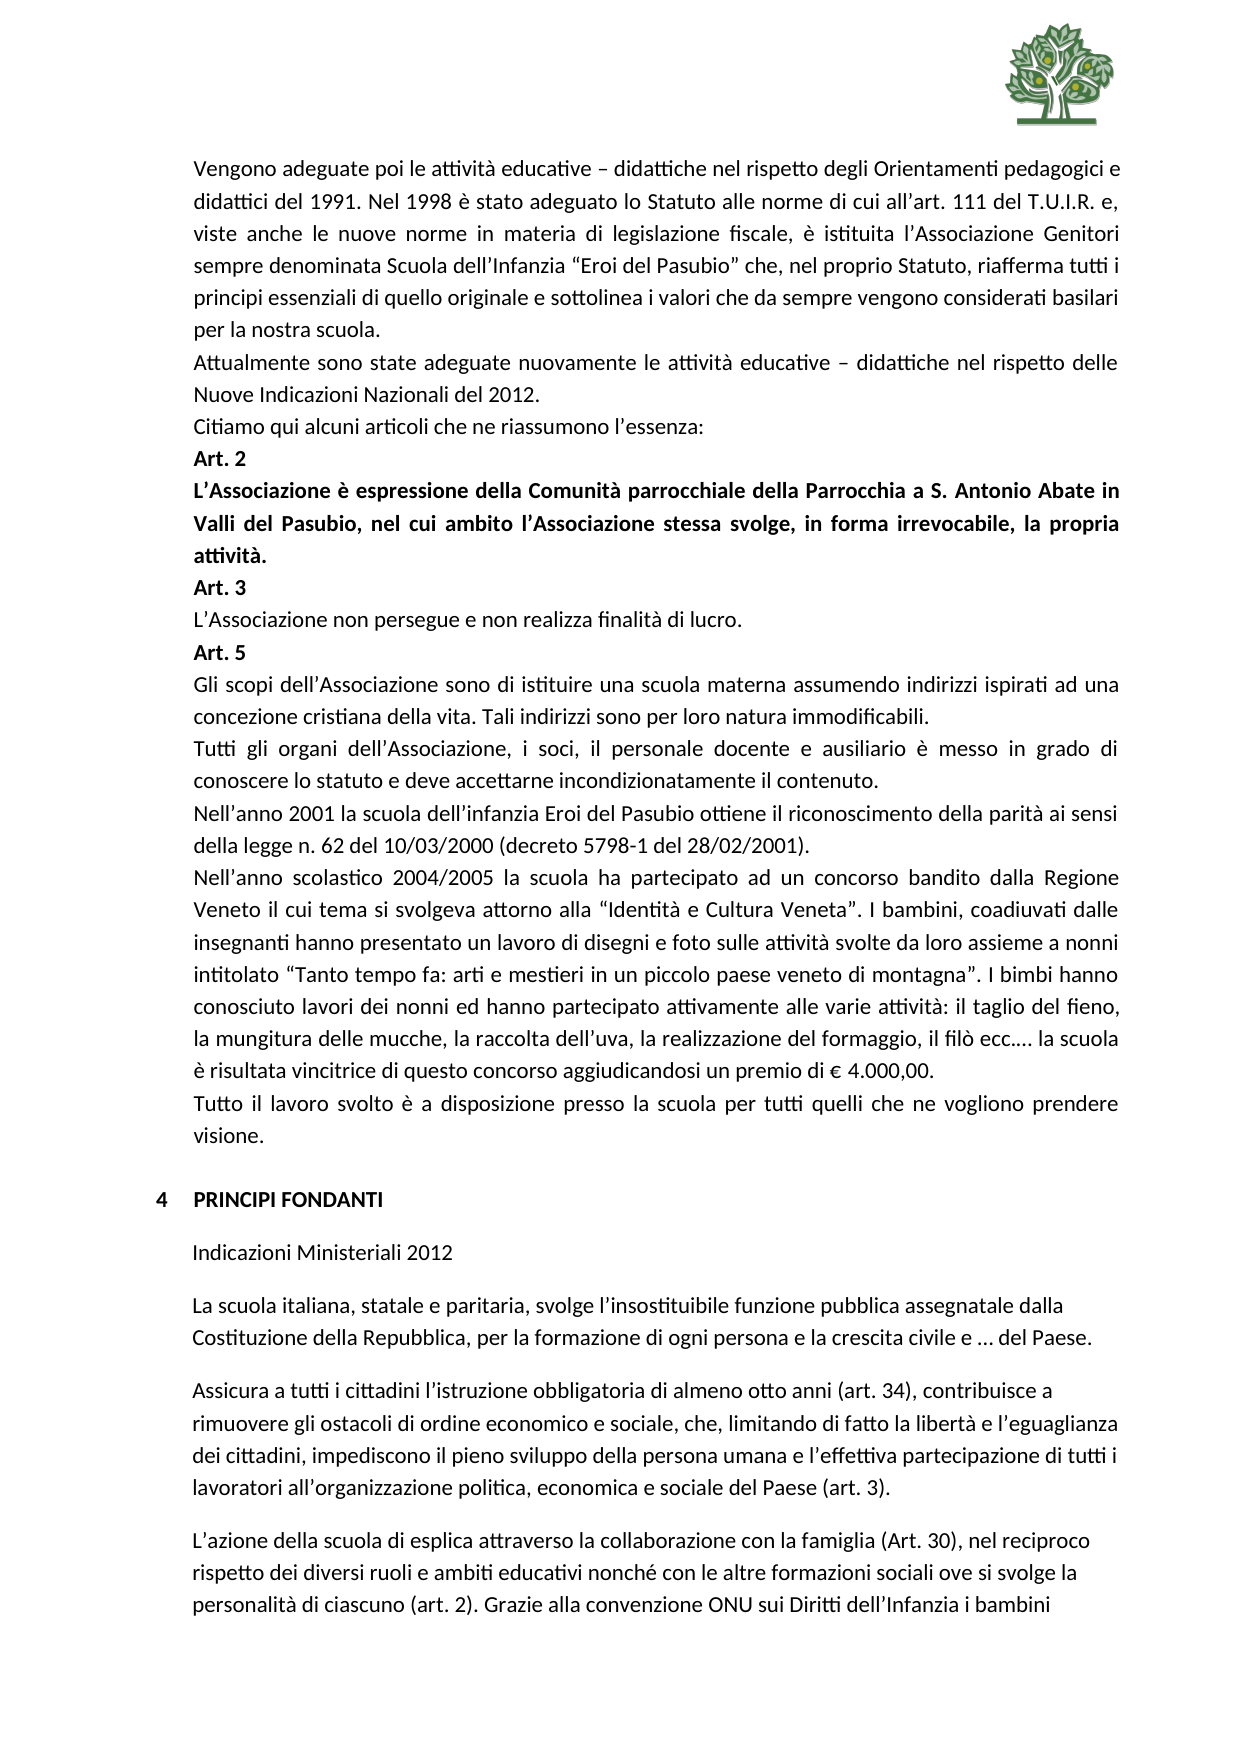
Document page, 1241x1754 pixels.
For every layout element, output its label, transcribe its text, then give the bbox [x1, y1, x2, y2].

text Art. 3 [193, 573, 1134, 601]
text Gli scopi dell’Associazione sono di istituire una scuola materna assumendo indirizzi ispirati ad una concezione cristiana della vita. Tali indirizzi sono per loro natura immodificabili. [193, 670, 1121, 730]
text L’Associazione è espressione della Comunità parrocchiale della Parrocchia a S. Antonio Abate in Valli del Pasubio, nel cui ambito l’Associazione stessa svolge, in forma irrevocabile, la propria attività. [193, 477, 1121, 569]
text Nell’anno 2001 la scuola dell’infanzia Eroi del Pasubio ottiene il riconoscimento della parità ai sensi della legge n. 62 del 10/03/2000 (decreto 5798-1 del 28/02/2001). [193, 799, 1121, 859]
text Attualmente sono state adeguate nuovamente le attività educative – didattiche nel rispetto delle Nuove Indicazioni Nazionali del 2012. [193, 348, 1120, 408]
text L’Associazione non persegue e non realizza finalità di lucro. [193, 606, 1134, 633]
text Indicazioni Ministeriali 2012 [192, 1238, 1134, 1266]
text Vengono adeguate poi le attività educative – didattiche nel rispetto degli Orientamenti pedagogici e didattici del 1991. Nel 1998 è stato adeguato lo Statuto alle norme di cui all’art. 111 del T.U.I.R. e, viste anche le nuove norme in materia di legislazione fiscale, è istituita l’Associazione Genitori sempre denominata Scuola dell’Infanzia “Eroi del Pasubio” che, nel proprio Statuto, riafferma tutti i principi essenziali di quello originale e sottolinea i valori che da sempre vengono considerati basilari per la nostra scuola. [193, 154, 1121, 343]
text Citiamo qui alcuni articoli che ne riassumono l’essenza: [193, 412, 1134, 440]
text Tutto il lavoro svolto è a disposizione presso la scuola per tutti quelli che ne vogliono prendere visione. [193, 1089, 1120, 1149]
text Tutti gli organi dell’Associazione, i soci, il personale docente e ausiliario è messo in grado di conoscere lo statuto e deve accettarne incondizionatamente il contenuto. [193, 734, 1119, 794]
text L’azione della scuola di esplica attraverso la collaborazione con la famiglia (Art. 30), nel reciproco rispetto dei diversi ruoli e ambiti educativi nonché con le altre formazioni sociali ove si svolge la personalità di ciascuno (art. 2). Grazie alla convenzione ONU sui Diritti dell’Infanzia i bambini [192, 1526, 1134, 1619]
list PRINCIPI FONDANTI [156, 1185, 1134, 1213]
text La scuola italiana, statale e paritaria, svolge l’insostituibile funzione pubblica assegnatale dalla Costituzione della Repubblica, per la formazione di ogni persona e la crescita civile e … del Paese. [192, 1291, 1134, 1352]
text Assicura a tutti i cittadini l’istruzione obbligatoria di almeno otto anni (art. 34), contribuisce a rimuovere gli ostacoli di ordine economico e sociale, che, limitando di fatto la libertà e l’eguaglianza dei cittadini, impediscono il pieno sviluppo della persona umana e l’effettiva partecipazione di tutti i lavoratori all’organizzazione politica, economica e sociale del Paese (art. 3). [192, 1377, 1134, 1501]
subtitle Art. 5 [193, 638, 1134, 666]
text Nell’anno scolastico 2004/2005 la scuola ha partecipato ad un concorso bandito dalla Regione Veneto il cui tema si svolgeva attorno alla “Identità e Cultura Veneta”. I bambini, coadiuvati dalle insegnanti hanno presentato un lavoro di disegni e foto sulle attività svolte da loro assieme a nonni intitolato “Tanto tempo fa: arti e mestieri in un piccolo paese veneto di montagna”. I bimbi hanno conosciuto lavori dei nonni ed hanno partecipato attivamente alle varie attività: il taglio del fieno, la mungitura delle mucche, la raccolta dell’uva, la realizzazione del formaggio, il filò ecc.… la scuola è risultata vincitrice di questo concorso aggiudicandosi un premio di € 4.000,00. [193, 863, 1121, 1084]
subtitle Art. 2 [193, 444, 1134, 473]
